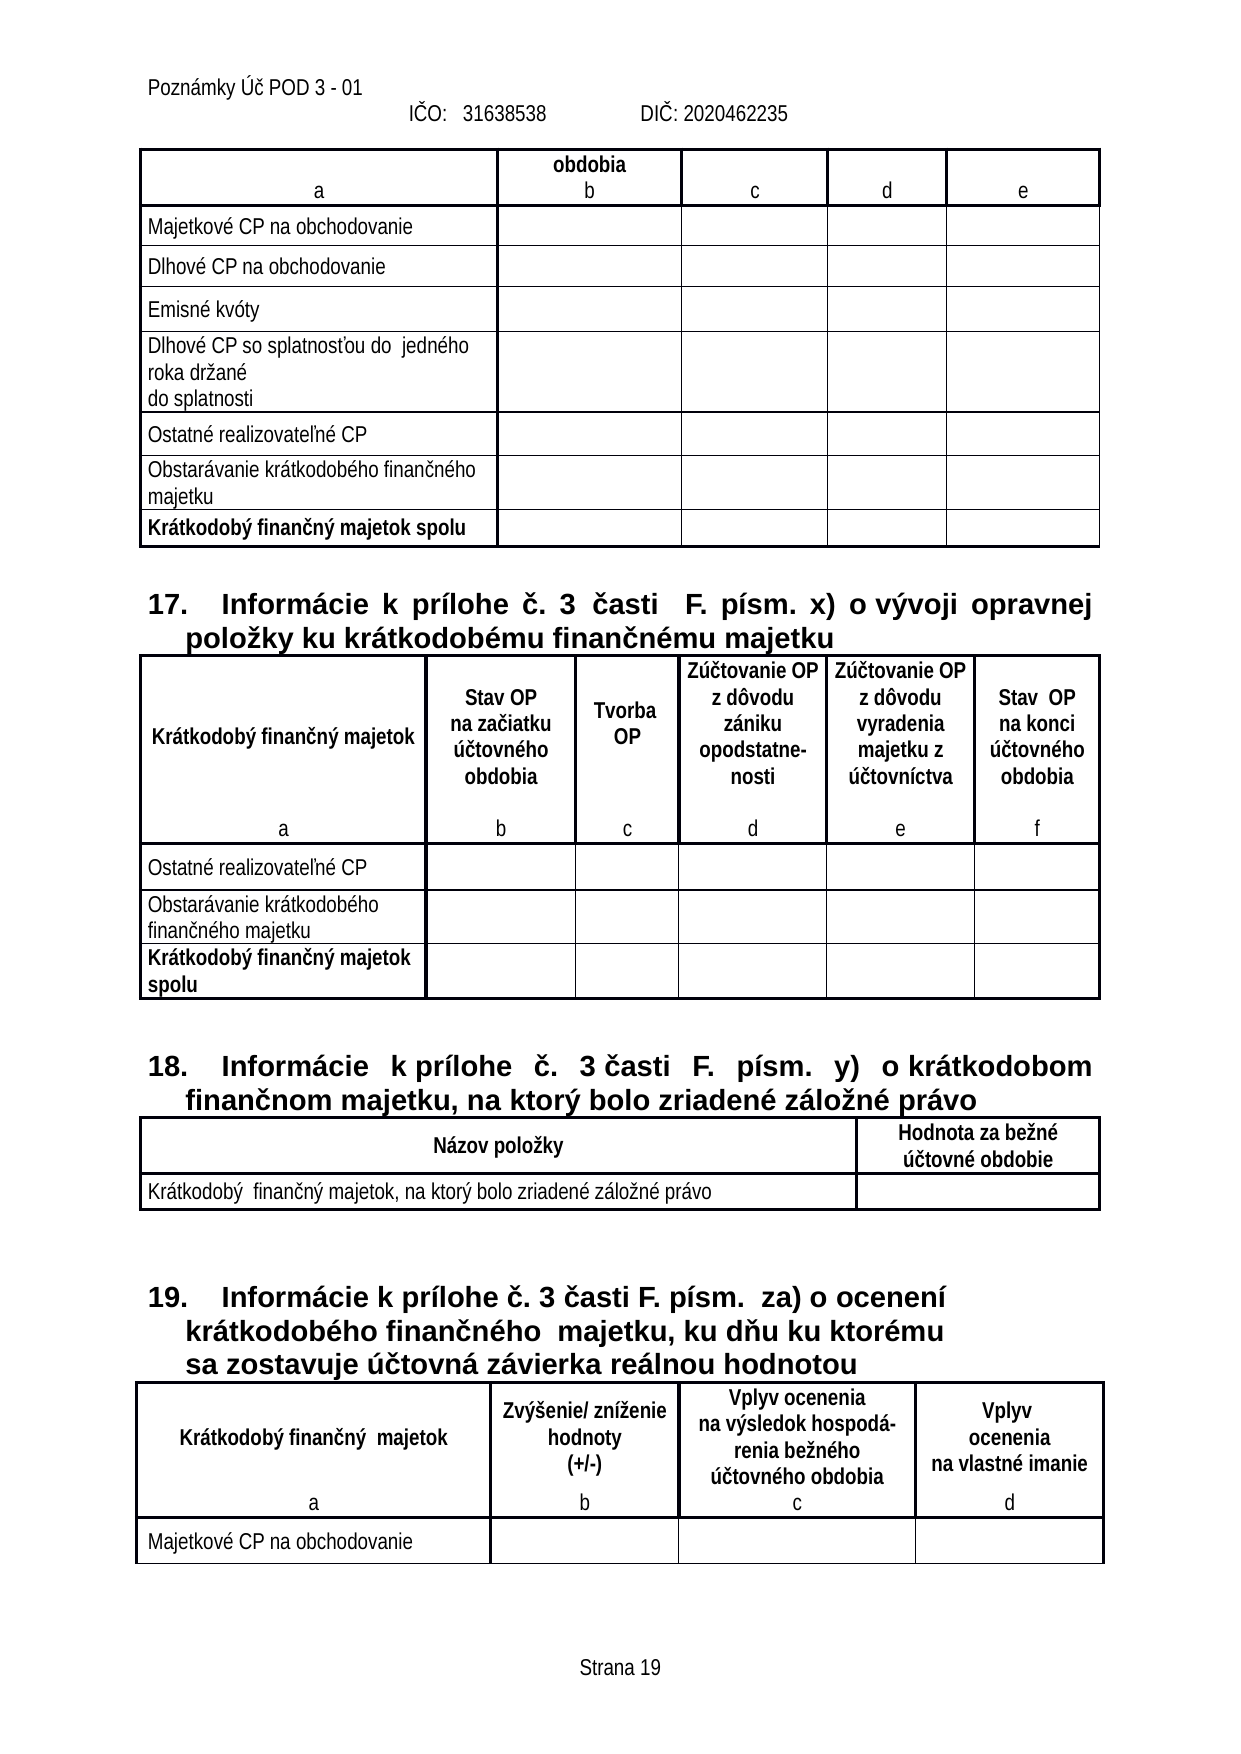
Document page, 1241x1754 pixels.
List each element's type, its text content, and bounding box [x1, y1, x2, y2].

table_cell c [681, 1489, 914, 1516]
table_cell [827, 944, 974, 997]
table_cell b [492, 1489, 677, 1516]
table_cell Emisné kvóty [142, 287, 496, 331]
table_cell [682, 207, 827, 245]
table_cell [679, 1519, 915, 1563]
table_cell [975, 845, 1098, 889]
table_cell [975, 944, 1098, 997]
table_cell obdobia [499, 151, 680, 177]
table_cell [947, 332, 1099, 411]
table_cell Krátkodobý finančný majetok, na ktorý bolo zriadené záložné právo [142, 1175, 855, 1207]
table_cell d [829, 177, 945, 203]
table_cell [829, 151, 945, 177]
table_cell Majetkové CP na obchodovanie [142, 207, 496, 245]
table_header Vplyv ocenenia na vlastné imanie [917, 1384, 1102, 1489]
table_cell [828, 456, 946, 509]
table_cell [576, 845, 678, 889]
table_cell e [828, 815, 973, 842]
table_cell [828, 287, 946, 331]
table_cell b [499, 177, 680, 203]
table_cell [947, 456, 1099, 509]
table_cell Obstarávanie krátkodobého finančného majetku [142, 456, 496, 509]
table_cell [428, 891, 575, 943]
table_cell [682, 510, 827, 544]
table_cell c [577, 815, 677, 842]
table_header Krátkodobý finančný majetok [142, 657, 424, 815]
title Informácie k prílohe č. 3 časti F. písm. x) o vývoji opravnej položky ku krátkodobému finančnému majetku [148, 587, 1092, 654]
table_cell [947, 287, 1099, 331]
table_cell [428, 944, 575, 997]
table_cell f [976, 815, 1098, 842]
table_header Krátkodobý finančný majetok [138, 1384, 489, 1489]
table_cell Ostatné realizovateľné CP [142, 413, 496, 455]
table_cell a [142, 815, 424, 842]
table_cell e [948, 177, 1098, 203]
table_cell [499, 332, 681, 411]
table_cell [576, 944, 678, 997]
table_cell [827, 891, 974, 943]
table_cell [682, 413, 827, 455]
table_cell Krátkodobý finančný majetok spolu [142, 510, 496, 544]
table_cell d [681, 815, 825, 842]
table_cell [428, 845, 575, 889]
table_header Názov položky [142, 1119, 855, 1172]
table_cell [499, 456, 681, 509]
table_cell a [142, 177, 496, 203]
table_cell [682, 456, 827, 509]
table_cell Majetkové CP na obchodovanie [138, 1519, 489, 1563]
table_cell [679, 891, 826, 943]
table_cell Dlhové CP na obchodovanie [142, 246, 496, 286]
table_cell [679, 845, 826, 889]
table_cell [576, 891, 678, 943]
table_header Stav OP na začiatku účtovného obdobia [428, 657, 574, 815]
table_header [142, 151, 496, 177]
table_cell [828, 510, 946, 544]
table_cell [947, 207, 1099, 245]
table_cell Obstarávanie krátkodobého finančného majetku [142, 891, 424, 943]
table_cell [947, 413, 1099, 455]
title Informácie k prílohe č. 3 časti F. písm. za) o ocenení krátkodobého finančného majetku, ku dňu ku ktorému sa zostavuje účtovná závierka reálnou hodnotou [148, 1280, 1092, 1381]
table_cell [828, 207, 946, 245]
table_cell Ostatné realizovateľné CP [142, 845, 424, 889]
table_cell a [138, 1489, 489, 1516]
table_header Zúčtovanie OP z dôvodu zániku opodstatne-nosti [681, 657, 825, 815]
table_cell [828, 413, 946, 455]
table_cell Dlhové CP so splatnosťou do jedného roka držané do splatnosti [142, 332, 496, 411]
table_cell [679, 944, 826, 997]
table_cell [947, 246, 1099, 286]
table_cell [858, 1175, 1098, 1207]
table_cell [828, 246, 946, 286]
table_header Tvorba OP [577, 657, 677, 815]
table_header Stav OP na konci účtovného obdobia [976, 657, 1098, 815]
table_cell [499, 413, 681, 455]
table_cell [947, 510, 1099, 544]
table_cell [975, 891, 1098, 943]
table_header Hodnota za bežné účtovné obdobie [858, 1119, 1098, 1172]
table_header Zúčtovanie OP z dôvodu vyradenia majetku z účtovníctva [828, 657, 973, 815]
table_cell [682, 287, 827, 331]
table_header Vplyv ocenenia na výsledok hospodá-renia bežného účtovného obdobia [681, 1384, 914, 1489]
table_cell [682, 246, 827, 286]
table_cell [682, 332, 827, 411]
table_cell [499, 510, 681, 544]
table_cell d [917, 1489, 1102, 1516]
title Informácie k prílohe č. 3 časti F. písm. y) o krátkodobom finančnom majetku, na ktorý bolo zriadené záložné právo [148, 1049, 1092, 1116]
table_cell [827, 845, 974, 889]
table_cell [492, 1519, 678, 1563]
table_cell b [428, 815, 574, 842]
table_cell Krátkodobý finančný majetok spolu [142, 944, 424, 997]
table_cell [828, 332, 946, 411]
table_header Zvýšenie/ zníženie hodnoty (+/-) [492, 1384, 677, 1489]
table_cell [948, 151, 1098, 177]
table_cell [499, 207, 681, 245]
table_cell [499, 287, 681, 331]
table_cell [916, 1519, 1102, 1563]
table_cell [683, 151, 826, 177]
table_cell c [683, 177, 826, 203]
table_cell [499, 246, 681, 286]
